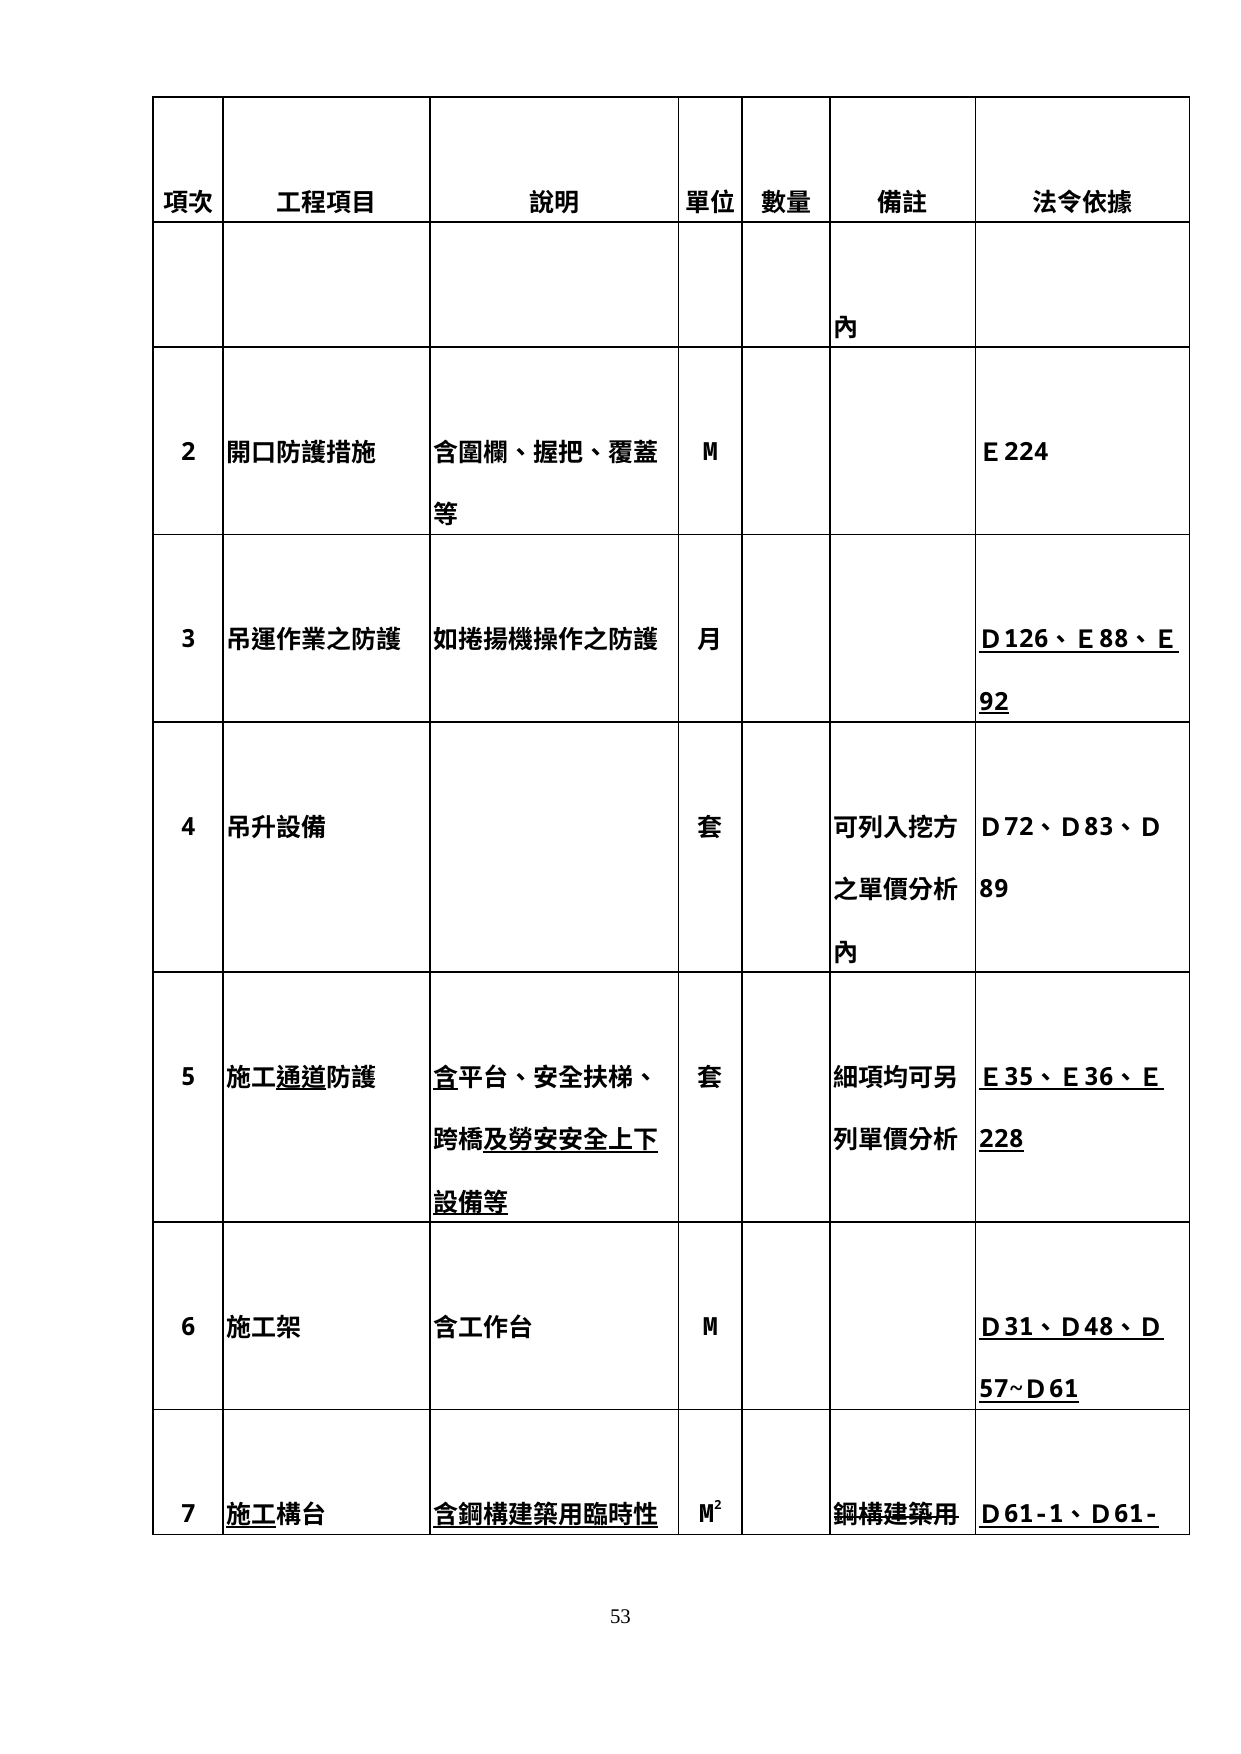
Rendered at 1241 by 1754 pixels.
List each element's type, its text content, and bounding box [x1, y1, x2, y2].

table_cell [743, 973, 829, 1221]
table_cell 6 [154, 1223, 222, 1409]
table_cell [154, 223, 222, 346]
table_cell M [679, 348, 741, 534]
table_cell M [679, 1223, 741, 1409]
table_cell Ｅ35、Ｅ36、Ｅ228 [976, 973, 1189, 1221]
table_cell 開口防護措施 [224, 348, 429, 534]
table_cell 7 [154, 1410, 222, 1534]
table_cell [976, 223, 1189, 346]
table_cell 如捲揚機操作之防護 [431, 535, 678, 721]
table_cell Ｄ72、Ｄ83、Ｄ89 [976, 723, 1189, 971]
table_header 數量 [743, 98, 829, 221]
table_cell [743, 1223, 829, 1409]
table_cell 內 [831, 223, 975, 346]
table_cell [679, 223, 741, 346]
table_cell Ｅ224 [976, 348, 1189, 534]
table_cell 套 [679, 723, 741, 971]
table_cell 套 [679, 973, 741, 1221]
table_cell [743, 723, 829, 971]
table_header 說明 [431, 98, 678, 221]
table_cell 5 [154, 973, 222, 1221]
table_cell 月 [679, 535, 741, 721]
table_cell 細項均可另列單價分析 [831, 973, 975, 1221]
table_cell 4 [154, 723, 222, 971]
table_cell [743, 535, 829, 721]
table_header 法令依據 [976, 98, 1189, 221]
table_cell [743, 223, 829, 346]
table_cell [431, 723, 678, 971]
table_cell [831, 1223, 975, 1409]
table_cell [224, 223, 429, 346]
table_cell 2 [154, 348, 222, 534]
table_cell Ｄ126、Ｅ88、Ｅ92 [976, 535, 1189, 721]
table_cell 含圍欄、握把、覆蓋等 [431, 348, 678, 534]
table_cell [743, 348, 829, 534]
table_cell [743, 1410, 829, 1534]
table_cell [831, 535, 975, 721]
table_cell 施工構台 [224, 1410, 429, 1534]
table_cell 含工作台 [431, 1223, 678, 1409]
table_header 項次 [154, 98, 222, 221]
table_cell 吊運作業之防護 [224, 535, 429, 721]
table_cell M2 [679, 1410, 741, 1534]
table_cell 施工通道防護 [224, 973, 429, 1221]
table_cell 含平台、安全扶梯、跨橋及勞安安全上下設備等 [431, 973, 678, 1221]
table_cell Ｄ61-1、Ｄ61- [976, 1410, 1189, 1534]
table_header 工程項目 [224, 98, 429, 221]
table_cell 鋼構建築用 [831, 1410, 975, 1534]
table_cell 含鋼構建築用臨時性 [431, 1410, 678, 1534]
table_cell [831, 348, 975, 534]
table_header 備註 [831, 98, 975, 221]
table_header 單位 [679, 98, 741, 221]
table_cell 吊升設備 [224, 723, 429, 971]
table_cell Ｄ31、Ｄ48、Ｄ57~Ｄ61 [976, 1223, 1189, 1409]
table_cell 3 [154, 535, 222, 721]
table_cell 可列入挖方之單價分析內 [831, 723, 975, 971]
table_cell 施工架 [224, 1223, 429, 1409]
table_cell [431, 223, 678, 346]
